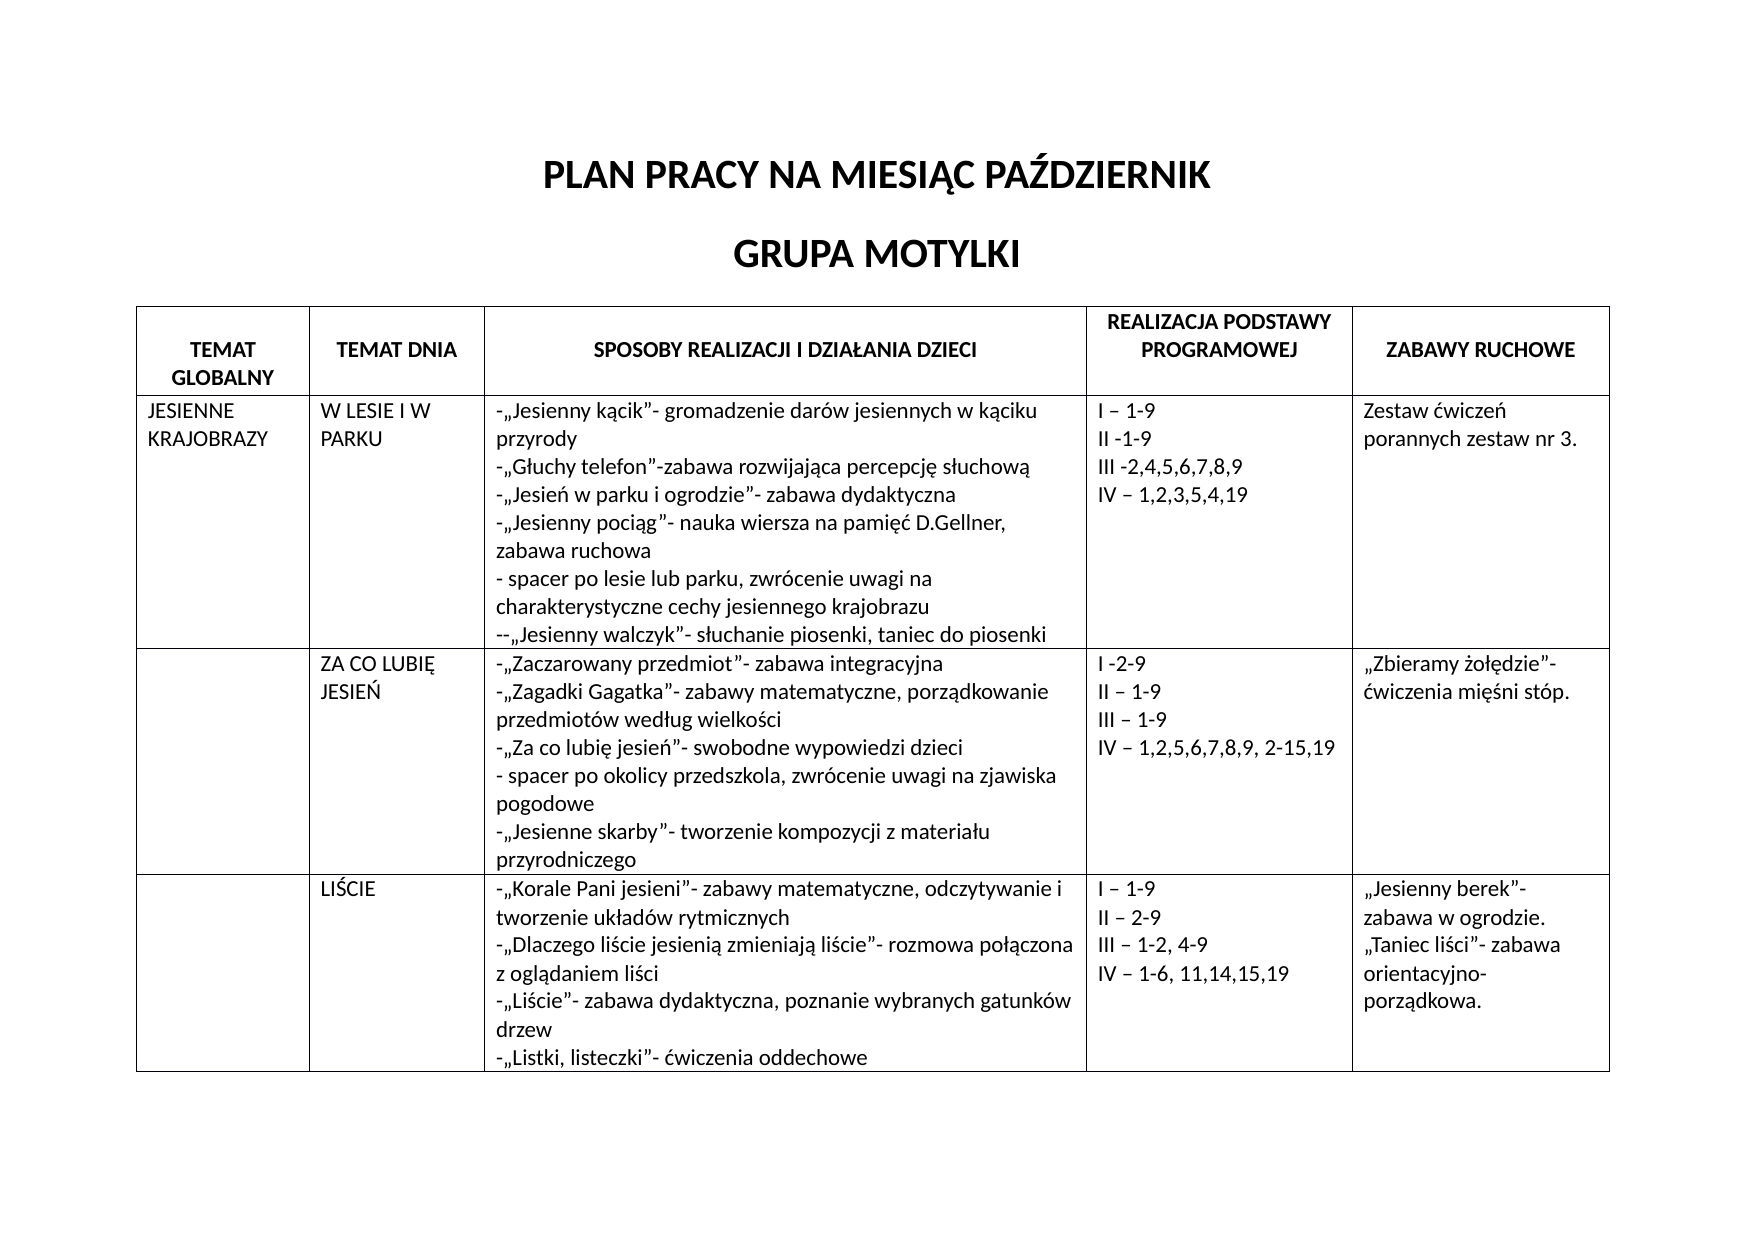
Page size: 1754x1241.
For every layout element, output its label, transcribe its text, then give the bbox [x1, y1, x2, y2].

table_cell -„Zaczarowany przedmiot”- zabawa integracyjna -„Zagadki Gagatka”- zabawy matematyczne, porządkowanie przedmiotów według wielkości -„Za co lubię jesień”- swobodne wypowiedzi dzieci - spacer po okolicy przedszkola, zwrócenie uwagi na zjawiska pogodowe -„Jesienne skarby”- tworzenie kompozycji z materiału przyrodniczego [485, 649, 1086, 873]
table_cell [137, 875, 309, 1071]
table_header SPOSOBY REALIZACJI I DZIAŁANIA DZIECI [485, 307, 1086, 395]
table_cell LIŚCIE [310, 875, 484, 1071]
table_header TEMAT DNIA [310, 307, 484, 395]
table_header TEMAT GLOBALNY [137, 307, 309, 395]
table_cell ZA CO LUBIĘ JESIEŃ [310, 649, 484, 873]
table_cell „Jesienny berek”- zabawa w ogrodzie. „Taniec liści”- zabawa orientacyjno-porządkowa. [1353, 875, 1609, 1071]
table_cell JESIENNE KRAJOBRAZY [137, 396, 309, 648]
table_cell I – 1-9 II -1-9 III -2,4,5,6,7,8,9 IV – 1,2,3,5,4,19 [1087, 396, 1352, 648]
text PLAN PRACY NA MIESIĄC PAŹDZIERNIK [148, 148, 1606, 198]
table_header ZABAWY RUCHOWE [1353, 307, 1609, 395]
table_cell -„Jesienny kącik”- gromadzenie darów jesiennych w kąciku przyrody -„Głuchy telefon”-zabawa rozwijająca percepcję słuchową -„Jesień w parku i ogrodzie”- zabawa dydaktyczna -„Jesienny pociąg”- nauka wiersza na pamięć D.Gellner, zabawa ruchowa - spacer po lesie lub parku, zwrócenie uwagi na charakterystyczne cechy jesiennego krajobrazu --„Jesienny walczyk”- słuchanie piosenki, taniec do piosenki [485, 396, 1086, 648]
table_cell I -2-9 II – 1-9 III – 1-9 IV – 1,2,5,6,7,8,9, 2-15,19 [1087, 649, 1352, 873]
table_cell -„Korale Pani jesieni”- zabawy matematyczne, odczytywanie i tworzenie układów rytmicznych -„Dlaczego liście jesienią zmieniają liście”- rozmowa połączona z oglądaniem liści -„Liście”- zabawa dydaktyczna, poznanie wybranych gatunków drzew -„Listki, listeczki”- ćwiczenia oddechowe [485, 875, 1086, 1071]
text GRUPA MOTYLKI [148, 227, 1606, 278]
table_cell [137, 649, 309, 873]
table_header REALIZACJA PODSTAWY PROGRAMOWEJ [1087, 307, 1352, 395]
table_cell I – 1-9 II – 2-9 III – 1-2, 4-9 IV – 1-6, 11,14,15,19 [1087, 875, 1352, 1071]
table_cell W LESIE I W PARKU [310, 396, 484, 648]
table_cell Zestaw ćwiczeń porannych zestaw nr 3. [1353, 396, 1609, 648]
table_cell „Zbieramy żołędzie”- ćwiczenia mięśni stóp. [1353, 649, 1609, 873]
